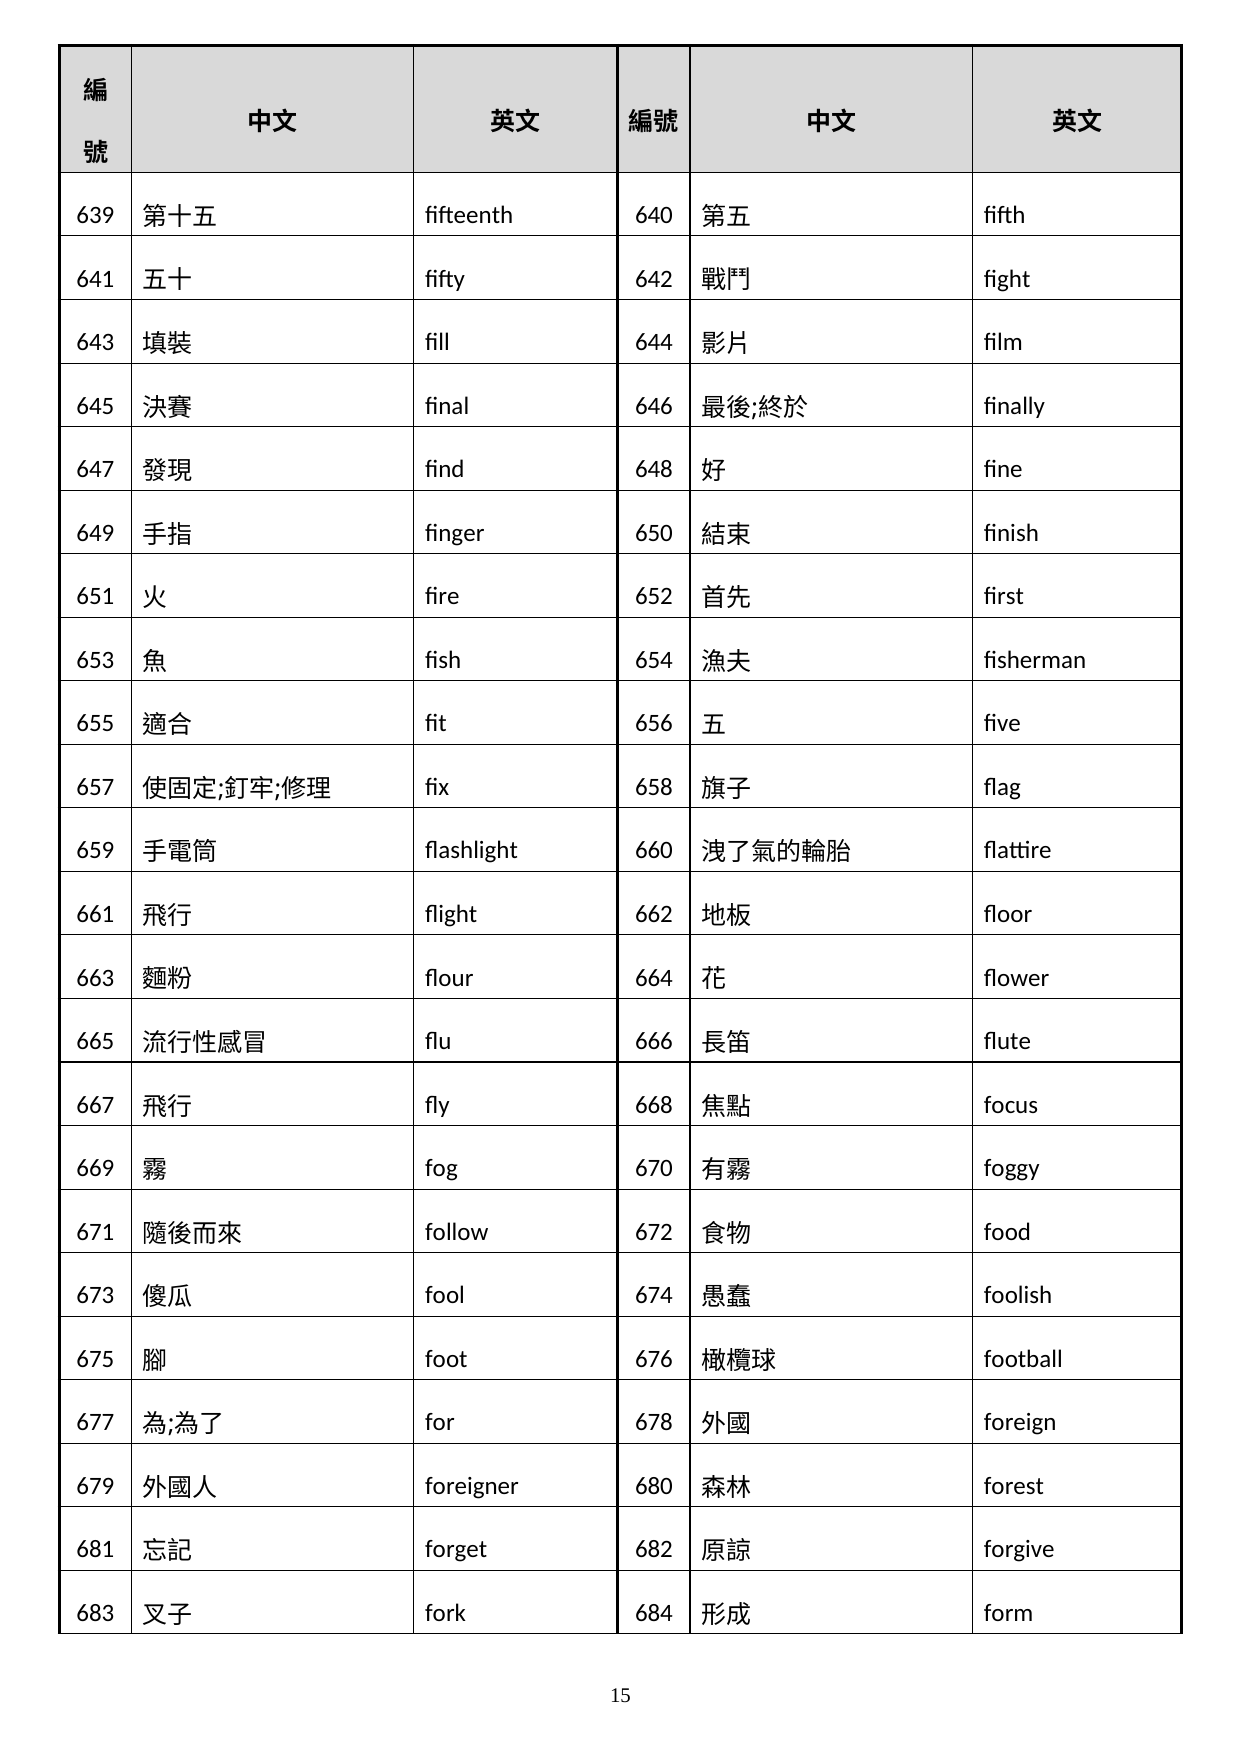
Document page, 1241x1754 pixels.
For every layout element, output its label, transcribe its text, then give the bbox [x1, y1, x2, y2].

table_cell foot [414, 1317, 616, 1379]
table_cell forest [973, 1444, 1180, 1506]
table_cell forgive [973, 1507, 1180, 1570]
table_cell form [973, 1571, 1180, 1633]
table_cell 648 [619, 427, 689, 489]
table_cell finish [973, 491, 1180, 553]
table_cell 手指 [132, 491, 413, 553]
table_cell 661 [61, 872, 131, 934]
table_cell 戰鬥 [691, 236, 972, 299]
table_cell first [973, 554, 1180, 617]
table_cell fog [414, 1126, 616, 1188]
table_cell fish [414, 618, 616, 680]
table_cell flight [414, 872, 616, 934]
table_cell 657 [61, 745, 131, 807]
table_cell final [414, 364, 616, 426]
table_cell fly [414, 1063, 616, 1125]
table_cell 652 [619, 554, 689, 617]
table_cell 644 [619, 300, 689, 362]
table_cell 第五 [691, 173, 972, 235]
table_cell 655 [61, 681, 131, 744]
table_cell 670 [619, 1126, 689, 1188]
table_cell 首先 [691, 554, 972, 617]
table_cell follow [414, 1190, 616, 1252]
table_cell 639 [61, 173, 131, 235]
table_cell football [973, 1317, 1180, 1379]
table_cell 647 [61, 427, 131, 489]
table_cell 645 [61, 364, 131, 426]
table_cell 火 [132, 554, 413, 617]
table_cell flute [973, 999, 1180, 1061]
table_cell fifty [414, 236, 616, 299]
table_cell foreigner [414, 1444, 616, 1506]
table_cell fisherman [973, 618, 1180, 680]
table_cell find [414, 427, 616, 489]
table_cell flour [414, 935, 616, 998]
table_cell 664 [619, 935, 689, 998]
table_cell foggy [973, 1126, 1180, 1188]
table_cell 魚 [132, 618, 413, 680]
table_cell 678 [619, 1380, 689, 1443]
table_cell 適合 [132, 681, 413, 744]
table_cell 671 [61, 1190, 131, 1252]
table_cell 忘記 [132, 1507, 413, 1570]
table_cell 最後;終於 [691, 364, 972, 426]
table_cell 食物 [691, 1190, 972, 1252]
table_cell 有霧 [691, 1126, 972, 1188]
table_cell 飛行 [132, 872, 413, 934]
table_header 編號 [61, 47, 131, 172]
table_header 編號 [619, 47, 689, 172]
table_cell forget [414, 1507, 616, 1570]
table_cell 外國 [691, 1380, 972, 1443]
table_cell fork [414, 1571, 616, 1633]
table_cell 五 [691, 681, 972, 744]
table_cell 681 [61, 1507, 131, 1570]
table_cell 好 [691, 427, 972, 489]
table_cell 675 [61, 1317, 131, 1379]
table_cell 682 [619, 1507, 689, 1570]
table_cell 646 [619, 364, 689, 426]
table_cell 676 [619, 1317, 689, 1379]
table_cell 森林 [691, 1444, 972, 1506]
table_cell 666 [619, 999, 689, 1061]
table_cell 659 [61, 808, 131, 871]
table_cell 669 [61, 1126, 131, 1188]
table_cell 為;為了 [132, 1380, 413, 1443]
table_cell 地板 [691, 872, 972, 934]
table_cell 五十 [132, 236, 413, 299]
table_cell 672 [619, 1190, 689, 1252]
table_cell 668 [619, 1063, 689, 1125]
table_cell 649 [61, 491, 131, 553]
table_cell 674 [619, 1253, 689, 1316]
table_cell foreign [973, 1380, 1180, 1443]
table_cell 旗子 [691, 745, 972, 807]
table_cell food [973, 1190, 1180, 1252]
table_cell flag [973, 745, 1180, 807]
table_cell 679 [61, 1444, 131, 1506]
table_cell 花 [691, 935, 972, 998]
table_cell 結束 [691, 491, 972, 553]
table_cell focus [973, 1063, 1180, 1125]
table_cell film [973, 300, 1180, 362]
table_cell 叉子 [132, 1571, 413, 1633]
table_cell 653 [61, 618, 131, 680]
table_cell 第十五 [132, 173, 413, 235]
table_cell 650 [619, 491, 689, 553]
table_cell 外國人 [132, 1444, 413, 1506]
table_cell 654 [619, 618, 689, 680]
table_cell 霧 [132, 1126, 413, 1188]
table_cell fool [414, 1253, 616, 1316]
table_cell five [973, 681, 1180, 744]
table_header 中文 [691, 47, 972, 172]
table_cell 656 [619, 681, 689, 744]
table_cell fifteenth [414, 173, 616, 235]
table_cell finger [414, 491, 616, 553]
table_cell 橄欖球 [691, 1317, 972, 1379]
table_cell 腳 [132, 1317, 413, 1379]
table_header 英文 [414, 47, 616, 172]
table_cell fix [414, 745, 616, 807]
table_cell for [414, 1380, 616, 1443]
table_cell 641 [61, 236, 131, 299]
table_cell fight [973, 236, 1180, 299]
table_cell 680 [619, 1444, 689, 1506]
table_cell fifth [973, 173, 1180, 235]
table_cell 漁夫 [691, 618, 972, 680]
table_cell 658 [619, 745, 689, 807]
table_cell 形成 [691, 1571, 972, 1633]
table_cell foolish [973, 1253, 1180, 1316]
table_cell 傻瓜 [132, 1253, 413, 1316]
table_cell fill [414, 300, 616, 362]
table_cell 填裝 [132, 300, 413, 362]
table_cell 684 [619, 1571, 689, 1633]
table_cell 手電筒 [132, 808, 413, 871]
table_cell floor [973, 872, 1180, 934]
table_cell 663 [61, 935, 131, 998]
table_cell 683 [61, 1571, 131, 1633]
table_cell flower [973, 935, 1180, 998]
table_cell 麵粉 [132, 935, 413, 998]
table_cell 流行性感冒 [132, 999, 413, 1061]
table_cell flashlight [414, 808, 616, 871]
table_cell 發現 [132, 427, 413, 489]
table_cell 飛行 [132, 1063, 413, 1125]
table_cell 焦點 [691, 1063, 972, 1125]
table_cell fine [973, 427, 1180, 489]
table_cell 長笛 [691, 999, 972, 1061]
table_cell finally [973, 364, 1180, 426]
table_cell 決賽 [132, 364, 413, 426]
table_cell 642 [619, 236, 689, 299]
table_cell 660 [619, 808, 689, 871]
table_cell 影片 [691, 300, 972, 362]
table_cell 651 [61, 554, 131, 617]
table_cell flattire [973, 808, 1180, 871]
table_cell 使固定;釘牢;修理 [132, 745, 413, 807]
table_cell 643 [61, 300, 131, 362]
table_cell fit [414, 681, 616, 744]
table_cell 673 [61, 1253, 131, 1316]
table_cell 愚蠢 [691, 1253, 972, 1316]
table_cell 原諒 [691, 1507, 972, 1570]
table_cell 677 [61, 1380, 131, 1443]
table_cell flu [414, 999, 616, 1061]
table_cell 洩了氣的輪胎 [691, 808, 972, 871]
table_cell fire [414, 554, 616, 617]
table_cell 667 [61, 1063, 131, 1125]
table_header 中文 [132, 47, 413, 172]
table_cell 665 [61, 999, 131, 1061]
table_cell 隨後而來 [132, 1190, 413, 1252]
table_cell 640 [619, 173, 689, 235]
table_cell 662 [619, 872, 689, 934]
table_header 英文 [973, 47, 1180, 172]
